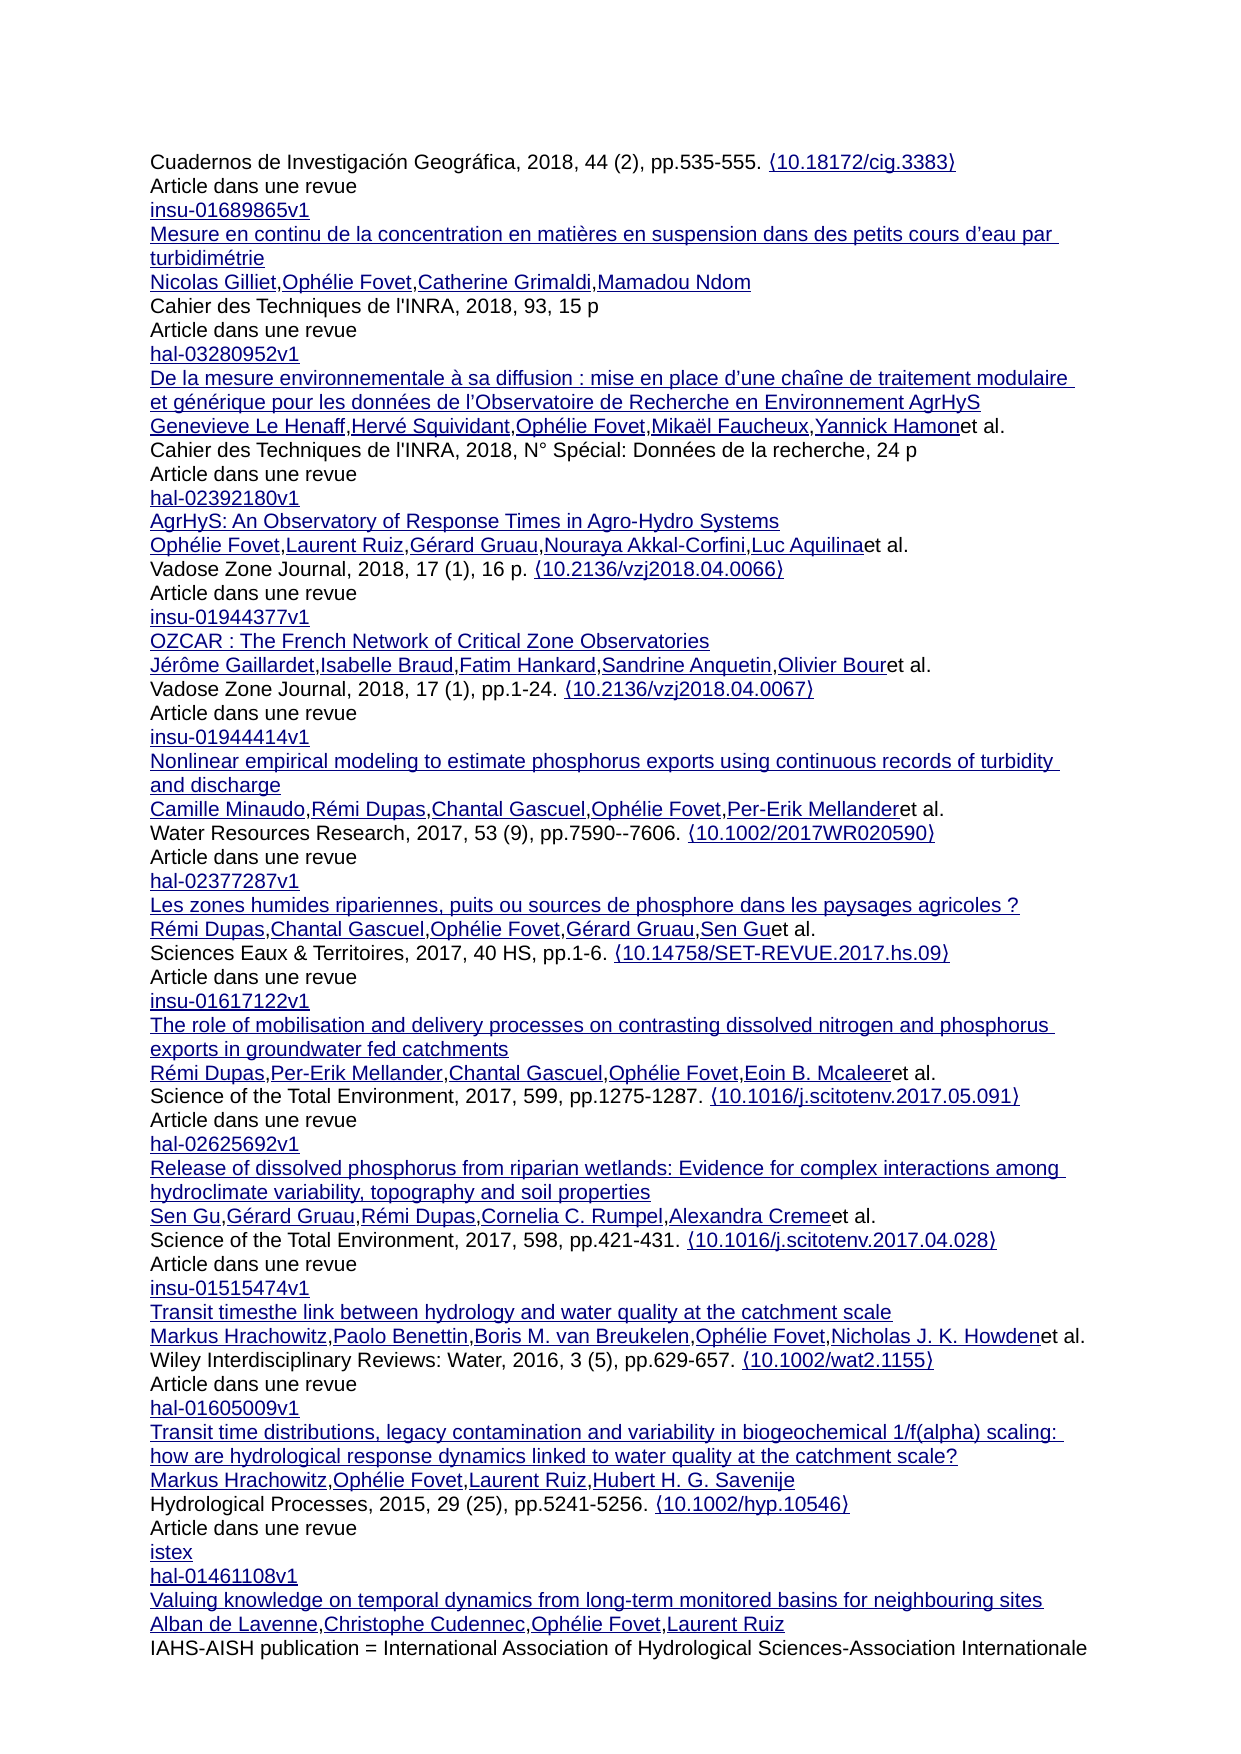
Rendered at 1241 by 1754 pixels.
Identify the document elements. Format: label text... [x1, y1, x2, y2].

table_cell Valuing knowledge on temporal dynamics from long-term monitored basins for neighbouring sites Alban de Lavenne,Christophe Cudennec,Ophélie Fovet,Laurent Ruiz IAHS-AISH publication = International Association of Hydrological Sciences-Association Internationale [150, 1588, 1090, 1659]
table_cell Release of dissolved phosphorus from riparian wetlands: Evidence for complex interactions among hydroclimate variability, topography and soil properties Sen Gu,Gérard Gruau,Rémi Dupas,Cornelia C. Rumpel,Alexandra Cremeet al. Science of the Total Environment, 2017, 598, pp.421-431. ⟨10.1016/j.scitotenv.2017.04.028⟩ Article dans une revue insu-01515474v1 [150, 1156, 1090, 1300]
table_cell AgrHyS: An Observatory of Response Times in Agro-Hydro Systems Ophélie Fovet,Laurent Ruiz,Gérard Gruau,Nouraya Akkal-Corfini,Luc Aquilinaet al. Vadose Zone Journal, 2018, 17 (1), 16 p. ⟨10.2136/vzj2018.04.0066⟩ Article dans une revue insu-01944377v1 [150, 509, 1090, 629]
table_cell Nonlinear empirical modeling to estimate phosphorus exports using continuous records of turbidity and discharge Camille Minaudo,Rémi Dupas,Chantal Gascuel,Ophélie Fovet,Per-Erik Mellanderet al. Water Resources Research, 2017, 53 (9), pp.7590--7606. ⟨10.1002/2017WR020590⟩ Article dans une revue hal-02377287v1 [150, 749, 1090, 893]
table_cell OZCAR : The French Network of Critical Zone Observatories Jérôme Gaillardet,Isabelle Braud,Fatim Hankard,Sandrine Anquetin,Olivier Bouret al. Vadose Zone Journal, 2018, 17 (1), pp.1-24. ⟨10.2136/vzj2018.04.0067⟩ Article dans une revue insu-01944414v1 [150, 629, 1090, 749]
table_cell Les zones humides ripariennes, puits ou sources de phosphore dans les paysages agricoles ? Rémi Dupas,Chantal Gascuel,Ophélie Fovet,Gérard Gruau,Sen Guet al. Sciences Eaux & Territoires, 2017, 40 HS, pp.1-6. ⟨10.14758/SET-REVUE.2017.hs.09⟩ Article dans une revue insu-01617122v1 [150, 893, 1090, 1012]
table_cell Transit time distributions, legacy contamination and variability in biogeochemical 1/f(alpha) scaling: how are hydrological response dynamics linked to water quality at the catchment scale? Markus Hrachowitz,Ophélie Fovet,Laurent Ruiz,Hubert H. G. Savenije Hydrological Processes, 2015, 29 (25), pp.5241-5256. ⟨10.1002/hyp.10546⟩ Article dans une revue istex hal-01461108v1 [150, 1420, 1090, 1587]
table_cell De la mesure environnementale à sa diffusion : mise en place d’une chaîne de traitement modulaire et générique pour les données de l’Observatoire de Recherche en Environnement AgrHyS Genevieve Le Henaff,Hervé Squividant,Ophélie Fovet,Mikaël Faucheux,Yannick Hamonet al. Cahier des Techniques de l'INRA, 2018, N° Spécial: Données de la recherche, 24 p Article dans une revue hal-02392180v1 [150, 366, 1090, 509]
table_cell Transit timesthe link between hydrology and water quality at the catchment scale Markus Hrachowitz,Paolo Benettin,Boris M. van Breukelen,Ophélie Fovet,Nicholas J. K. Howdenet al. Wiley Interdisciplinary Reviews: Water, 2016, 3 (5), pp.629-657. ⟨10.1002/wat2.1155⟩ Article dans une revue hal-01605009v1 [150, 1300, 1090, 1420]
table_cell Cuadernos de Investigación Geográfica, 2018, 44 (2), pp.535-555. ⟨10.18172/cig.3383⟩ Article dans une revue insu-01689865v1 [150, 150, 1090, 222]
table_cell Mesure en continu de la concentration en matières en suspension dans des petits cours d’eau par turbidimétrie Nicolas Gilliet,Ophélie Fovet,Catherine Grimaldi,Mamadou Ndom Cahier des Techniques de l'INRA, 2018, 93, 15 p Article dans une revue hal-03280952v1 [150, 222, 1090, 366]
table_cell The role of mobilisation and delivery processes on contrasting dissolved nitrogen and phosphorus exports in groundwater fed catchments Rémi Dupas,Per-Erik Mellander,Chantal Gascuel,Ophélie Fovet,Eoin B. Mcaleeret al. Science of the Total Environment, 2017, 599, pp.1275-1287. ⟨10.1016/j.scitotenv.2017.05.091⟩ Article dans une revue hal-02625692v1 [150, 1013, 1090, 1156]
